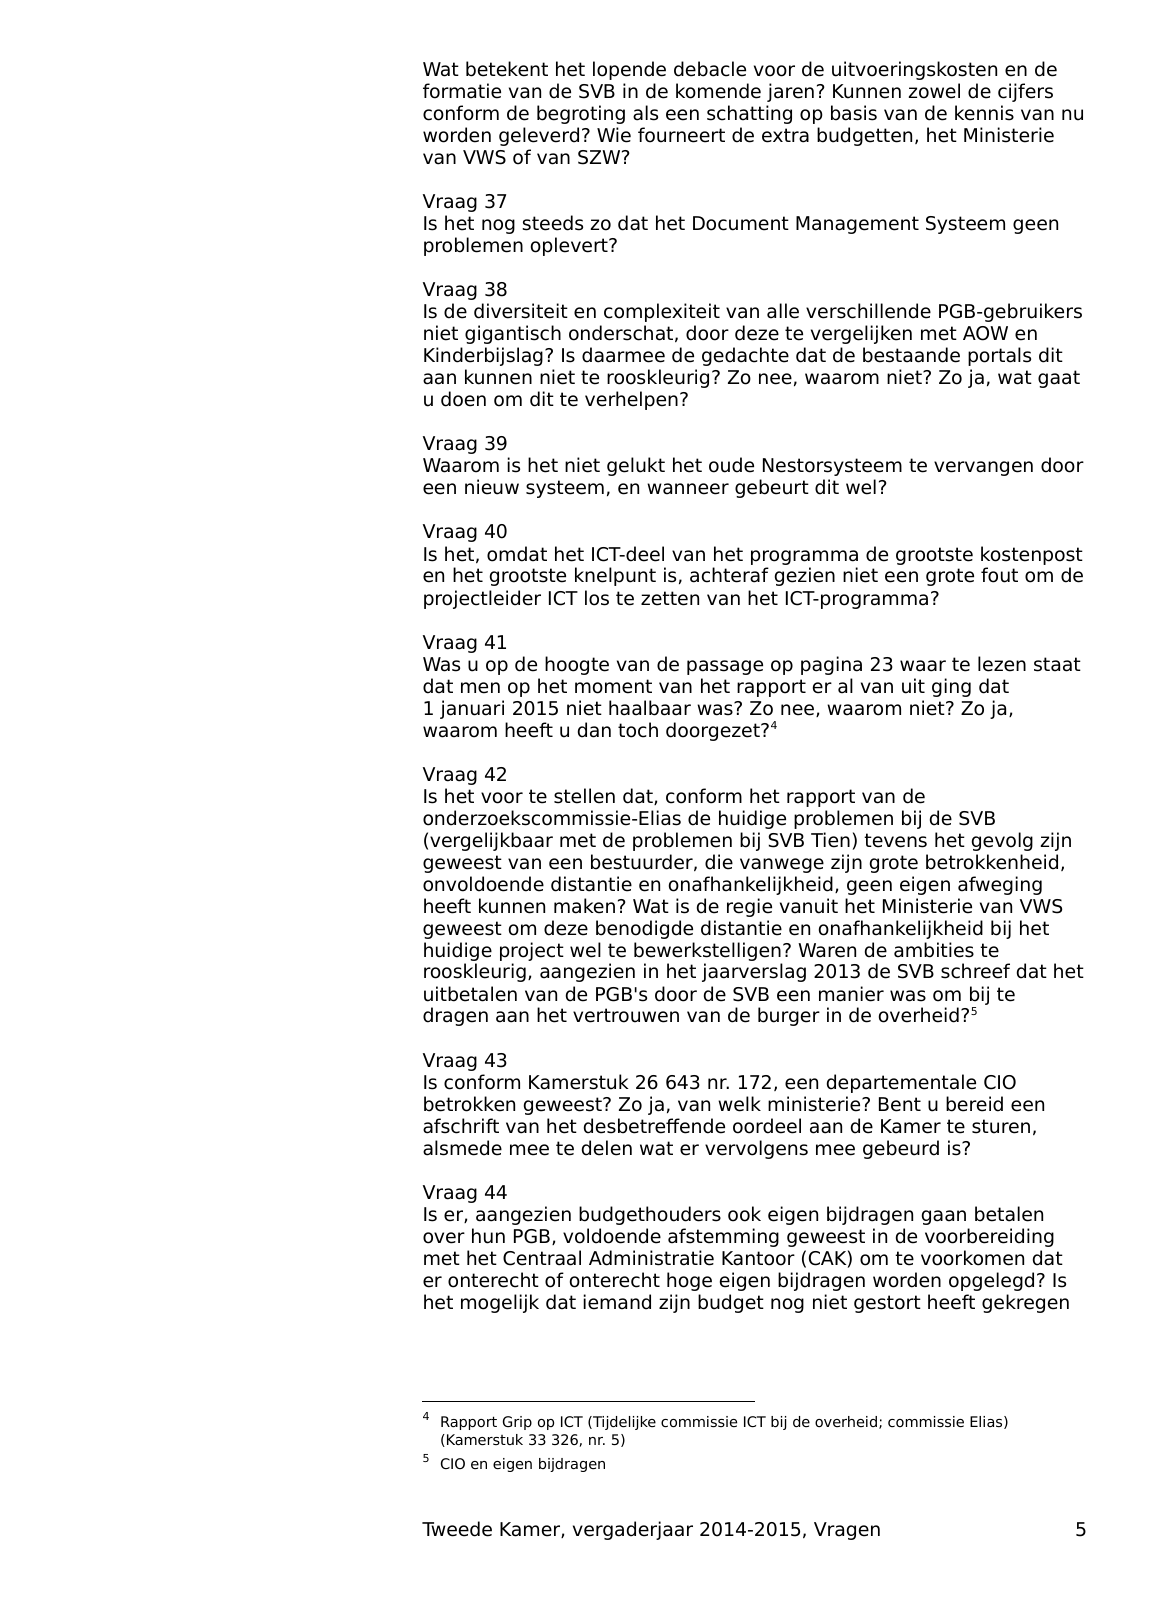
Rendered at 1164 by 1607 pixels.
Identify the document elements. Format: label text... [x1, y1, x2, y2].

text Is het voor te stellen dat, conform het rapport van de onderzoekscommissie-Elias de huidige problemen bij de SVB (vergelijkbaar met de problemen bij SVB Tien) tevens het gevolg zijn geweest van een bestuurder, die vanwege zijn grote betrokkenheid, onvoldoende distantie en onafhankelijkheid, geen eigen afweging heeft kunnen maken? Wat is de regie vanuit het Ministerie van VWS geweest om deze benodigde distantie en onafhankelijkheid bij het huidige project wel te bewerkstelligen? Waren de ambities te rooskleurig, aangezien in het jaarverslag 2013 de SVB schreef dat het uitbetalen van de PGB's door de SVB een manier was om bij te dragen aan het vertrouwen van de burger in de overheid? [422, 786, 1087, 1027]
text Vraag 42 [422, 764, 1087, 786]
text Is het nog steeds zo dat het Document Management Systeem geen problemen oplevert? [422, 213, 1087, 257]
text Vraag 41 [422, 632, 1087, 653]
text Rapport Grip op ICT (Tijdelijke commissie ICT bij de overheid; commissie Elias) (Kamerstuk 33 326, nr. 5) [422, 1410, 1087, 1449]
text CIO en eigen bijdragen [422, 1452, 1087, 1474]
text Wat betekent het lopende debacle voor de uitvoeringskosten en de formatie van de SVB in de komende jaren? Kunnen zowel de cijfers conform de begroting als een schatting op basis van de kennis van nu worden geleverd? Wie fourneert de extra budgetten, het Ministerie van VWS of van SZW? [422, 59, 1087, 169]
text Waarom is het niet gelukt het oude Nestorsysteem te vervangen door een nieuw systeem, en wanneer gebeurt dit wel? [422, 455, 1087, 499]
text Vraag 43 [422, 1049, 1087, 1072]
text Is het, omdat het ICT-deel van het programma de grootste kostenpost en het grootste knelpunt is, achteraf gezien niet een grote fout om de projectleider ICT los te zetten van het ICT-programma? [422, 543, 1087, 609]
text Was u op de hoogte van de passage op pagina 23 waar te lezen staat dat men op het moment van het rapport er al van uit ging dat 1 januari 2015 niet haalbaar was? Zo nee, waarom niet? Zo ja, waarom heeft u dan toch doorgezet? [422, 653, 1087, 741]
text Vraag 44 [422, 1182, 1087, 1204]
text Vraag 39 [422, 433, 1087, 455]
text Is de diversiteit en complexiteit van alle verschillende PGB-gebruikers niet gigantisch onderschat, door deze te vergelijken met AOW en Kinderbijslag? Is daarmee de gedachte dat de bestaande portals dit aan kunnen niet te rooskleurig? Zo nee, waarom niet? Zo ja, wat gaat u doen om dit te verhelpen? [422, 301, 1087, 411]
text Is er, aangezien budgethouders ook eigen bijdragen gaan betalen over hun PGB, voldoende afstemming geweest in de voorbereiding met het Centraal Administratie Kantoor (CAK) om te voorkomen dat er onterecht of onterecht hoge eigen bijdragen worden opgelegd? Is het mogelijk dat iemand zijn budget nog niet gestort heeft gekregen [422, 1204, 1087, 1313]
text Vraag 40 [422, 521, 1087, 543]
text Vraag 38 [422, 279, 1087, 301]
text Vraag 37 [422, 191, 1087, 213]
text Is conform Kamerstuk 26 643 nr. 172, een departementale CIO betrokken geweest? Zo ja, van welk ministerie? Bent u bereid een afschrift van het desbetreffende oordeel aan de Kamer te sturen, alsmede mee te delen wat er vervolgens mee gebeurd is? [422, 1072, 1087, 1159]
